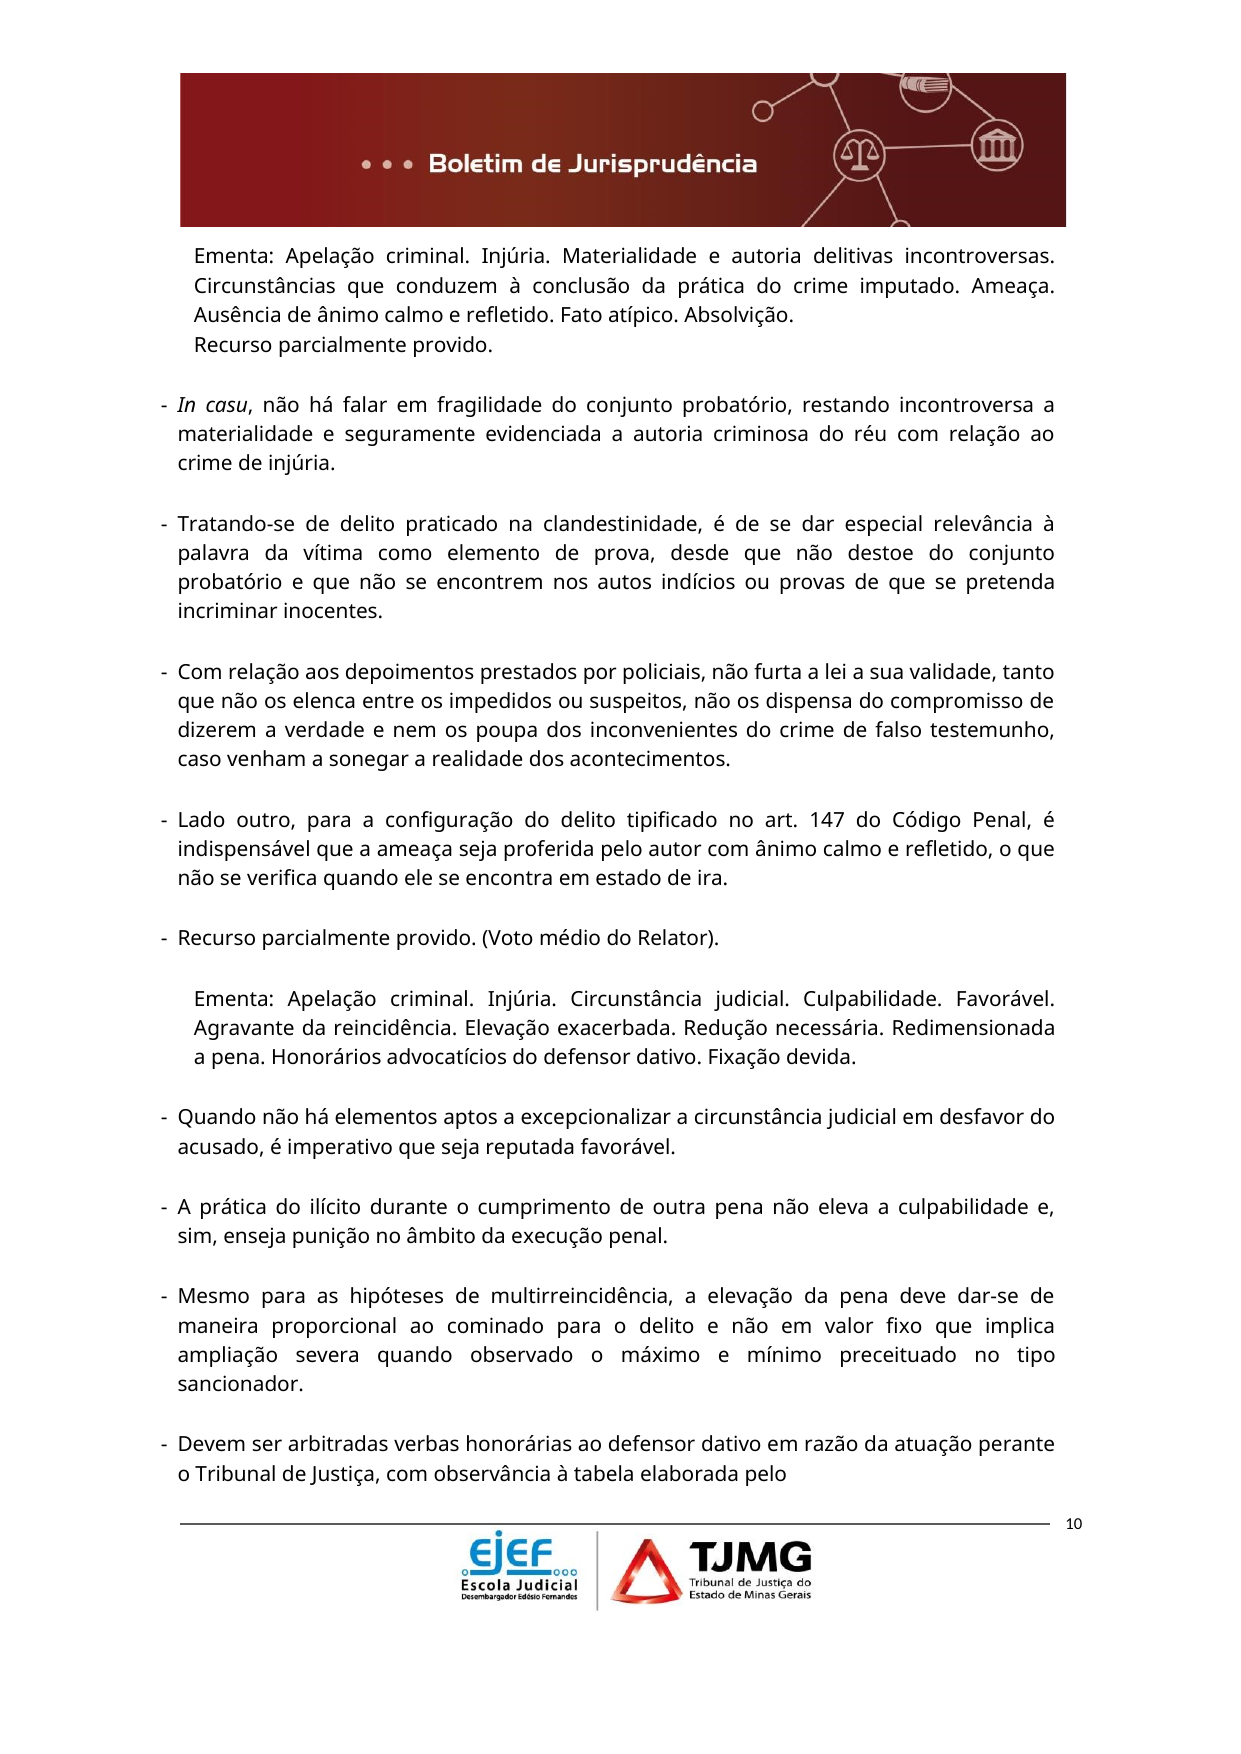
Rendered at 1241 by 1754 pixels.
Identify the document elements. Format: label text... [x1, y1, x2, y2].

list Devem ser arbitradas verbas honorárias ao defensor dativo em razão da atuação perante o Tribunal de Justiça, com observância à tabela elaborada pelo [161, 1429, 1056, 1487]
text Ementa: Apelação criminal. Injúria. Materialidade e autoria delitivas incontroversas. Circunstâncias que conduzem à conclusão da prática do crime imputado. Ameaça. Ausência de ânimo calmo e refletido. Fato atípico. Absolvição. [194, 241, 1056, 328]
list Mesmo para as hipóteses de multirreincidência, a elevação da pena deve dar-se de maneira proporcional ao cominado para o delito e não em valor fixo que implica ampliação severa quando observado o máximo e mínimo preceituado no tipo sancionador. [161, 1281, 1056, 1398]
list Com relação aos depoimentos prestados por policiais, não furta a lei a sua validade, tanto que não os elenca entre os impedidos ou suspeitos, não os dispensa do compromisso de dizerem a verdade e nem os poupa dos inconvenientes do crime de falso testemunho, caso venham a sonegar a realidade dos acontecimentos. [161, 657, 1056, 773]
list Tratando-se de delito praticado na clandestinidade, é de se dar especial relevância à palavra da vítima como elemento de prova, desde que não destoe do conjunto probatório e que não se encontrem nos autos indícios ou provas de que se pretenda incriminar inocentes. [161, 509, 1056, 625]
text Ementa: Apelação criminal. Injúria. Circunstância judicial. Culpabilidade. Favorável. Agravante da reincidência. Elevação exacerbada. Redução necessária. Redimensionada a pena. Honorários advocatícios do defensor dativo. Fixação devida. [194, 984, 1056, 1071]
list A prática do ilícito durante o cumprimento de outra pena não eleva a culpabilidade e, sim, enseja punição no âmbito da execução penal. [161, 1192, 1056, 1250]
list Recurso parcialmente provido. (Voto médio do Relator). [161, 923, 1056, 952]
list Lado outro, para a configuração do delito tipificado no art. 147 do Código Penal, é indispensável que a ameaça seja proferida pelo autor com ânimo calmo e refletido, o que não se verifica quando ele se encontra em estado de ira. [161, 805, 1056, 892]
list In casu, não há falar em fragilidade do conjunto probatório, restando incontroversa a materialidade e seguramente evidenciada a autoria criminosa do réu com relação ao crime de injúria. [161, 390, 1056, 477]
text Recurso parcialmente provido. [194, 330, 1056, 358]
list Quando não há elementos aptos a excepcionalizar a circunstância judicial em desfavor do acusado, é imperativo que seja reputada favorável. [161, 1102, 1056, 1160]
